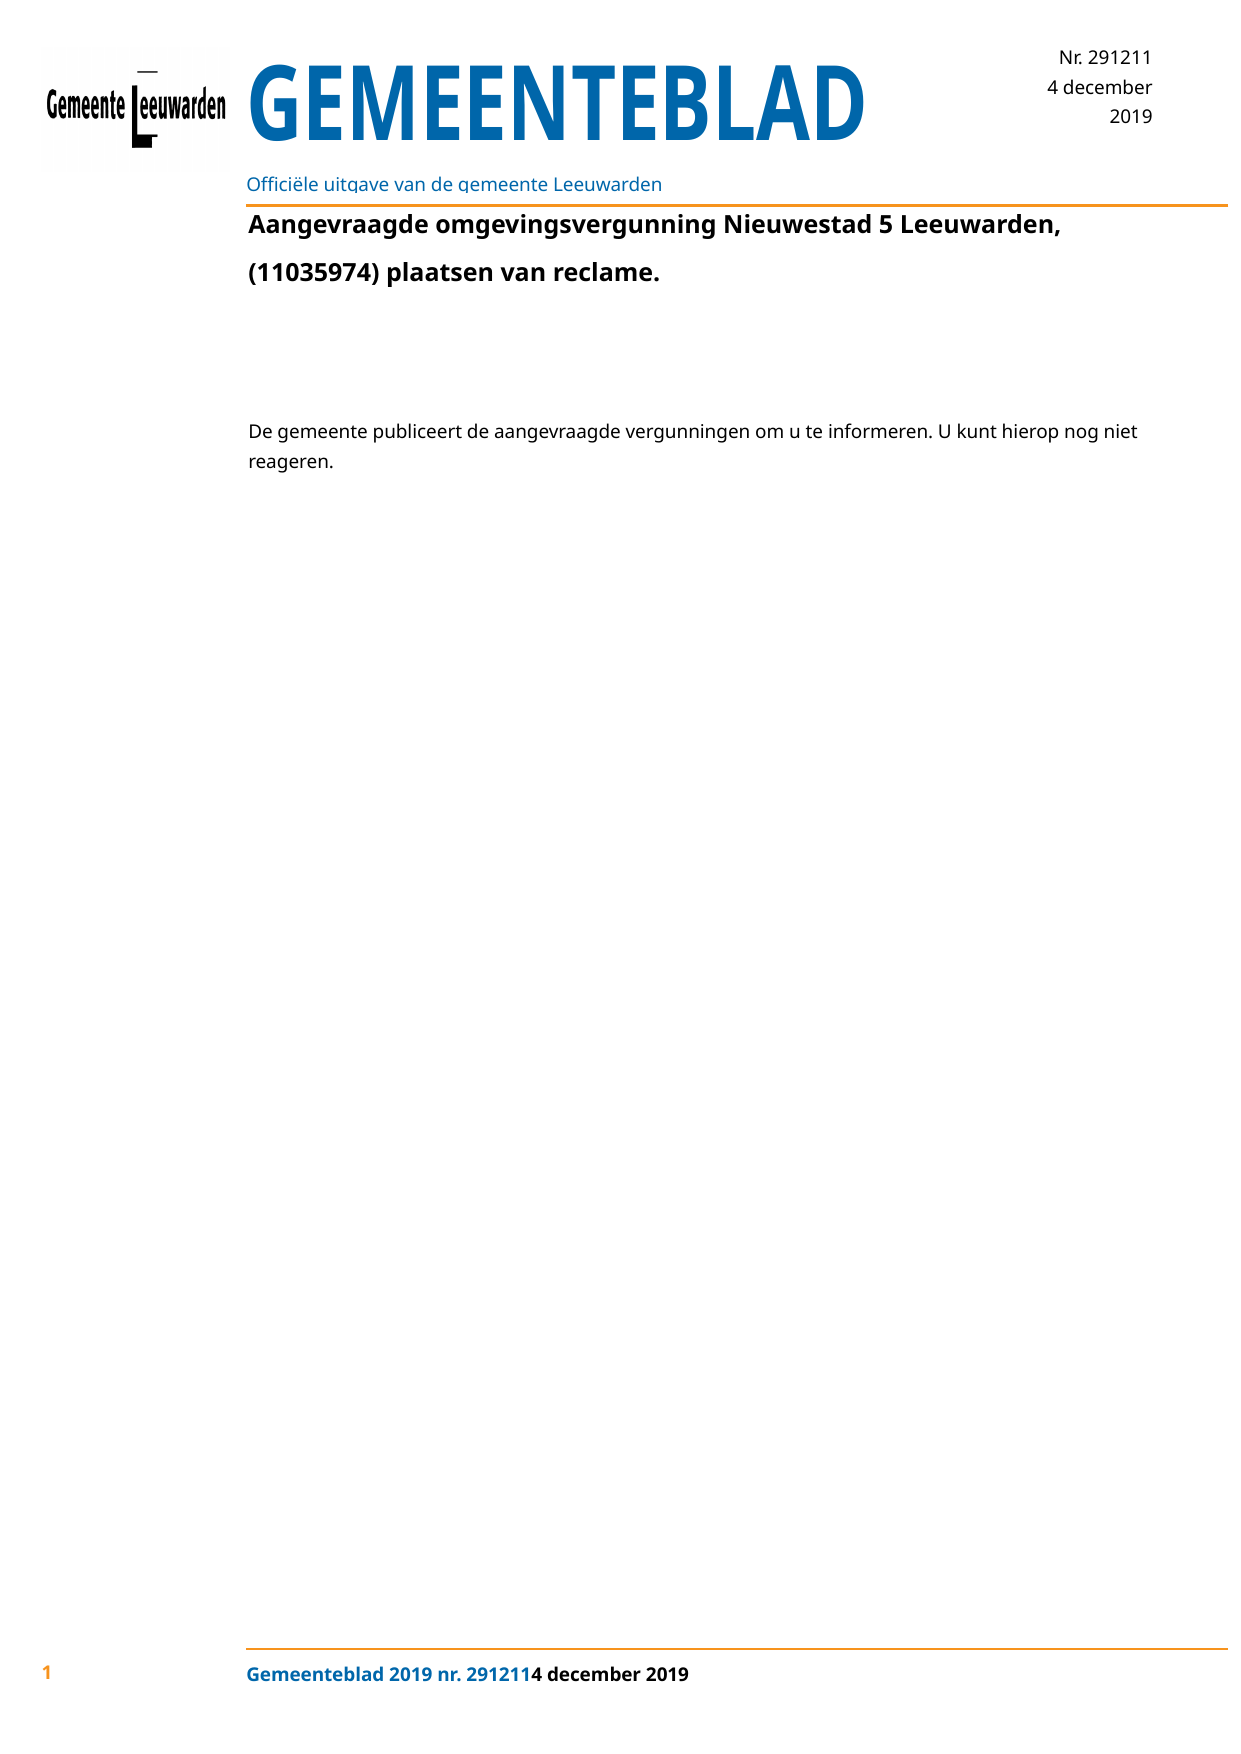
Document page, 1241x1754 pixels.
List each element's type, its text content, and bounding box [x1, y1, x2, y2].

text De gemeente publiceert de aangevraagde vergunningen om u te informeren. U kunt hierop nog niet reageren. [248, 419, 1152, 474]
picture [41, 47, 231, 172]
text Aangevraagde omgevingsvergunning Nieuwestad 5 Leeuwarden, (11035974) plaatsen van reclame. [248, 207, 1152, 288]
